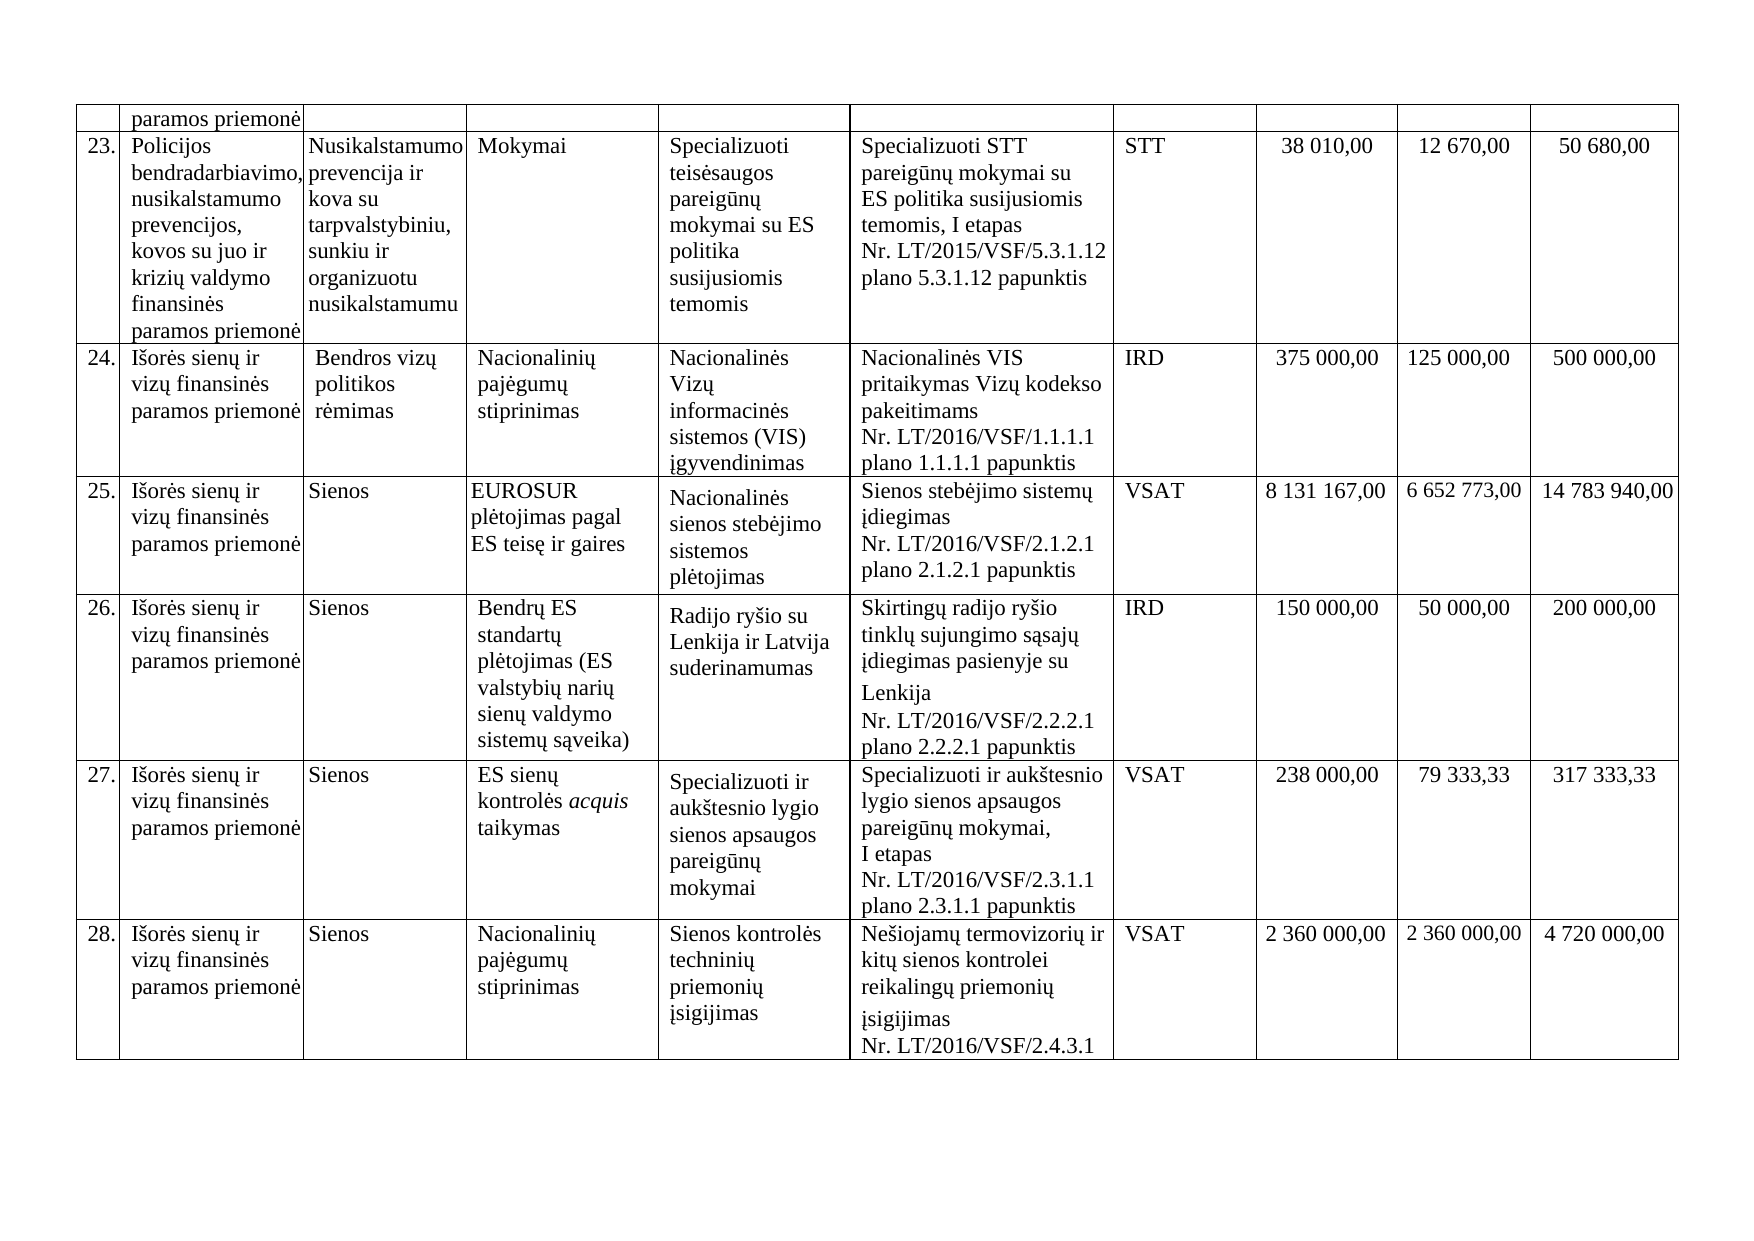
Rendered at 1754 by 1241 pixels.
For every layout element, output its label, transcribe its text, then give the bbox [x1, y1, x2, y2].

table_cell 4 720 000,00 [1531, 920, 1678, 1059]
table_cell Mokymai [467, 132, 658, 343]
table_cell Išorės sienų ir vizų finansinės paramos priemonė [120, 477, 303, 593]
table_cell [659, 105, 849, 131]
table_cell 2 360 000,00 [1257, 920, 1397, 1059]
table_cell 26. [77, 595, 119, 760]
table_cell Sienos kontrolės techninių priemonių įsigijimas [659, 920, 849, 1059]
table_cell Sienos stebėjimo sistemų įdiegimas Nr. LT/2016/VSF/2.1.2.1 plano 2.1.2.1 papunktis [851, 477, 1113, 593]
table_cell Nacionalinių pajėgumų stiprinimas [467, 344, 658, 476]
table_cell Išorės sienų ir vizų finansinės paramos priemonė [120, 761, 303, 919]
table_cell Išorės sienų ir vizų finansinės paramos priemonė [120, 344, 303, 476]
table_cell Specializuoti teisėsaugos pareigūnų mokymai su ES politika susijusiomis temomis [659, 132, 849, 343]
table_cell EUROSUR plėtojimas pagal ES teisę ir gaires [467, 477, 658, 593]
table_cell VSAT [1114, 477, 1256, 593]
table_cell Nešiojamų termovizorių ir kitų sienos kontrolei reikalingų priemonių įsigijimas Nr. LT/2016/VSF/2.4.3.1 [851, 920, 1113, 1059]
table_cell 50 000,00 [1398, 595, 1530, 760]
table_cell 2 360 000,00 [1398, 920, 1530, 1059]
table_cell Nusikalstamumo prevencija ir kova su tarpvalstybiniu, sunkiu ir organizuotu nusikalstamumu [304, 132, 466, 343]
table_cell Radijo ryšio su Lenkija ir Latvija suderinamumas [659, 595, 849, 760]
table_cell 375 000,00 [1257, 344, 1397, 476]
table_cell Sienos [304, 595, 466, 760]
table_cell Specializuoti ir aukštesnio lygio sienos apsaugos pareigūnų mokymai [659, 761, 849, 919]
table_cell Sienos [304, 477, 466, 593]
table_cell 238 000,00 [1257, 761, 1397, 919]
table_cell Išorės sienų ir vizų finansinės paramos priemonė [120, 920, 303, 1059]
table_cell 27. [77, 761, 119, 919]
table_cell 6 652 773,00 [1398, 477, 1530, 593]
table_cell [77, 105, 119, 131]
table_cell STT [1114, 132, 1256, 343]
table_cell ES sienų kontrolės acquis taikymas [467, 761, 658, 919]
table_cell 150 000,00 [1257, 595, 1397, 760]
table_cell VSAT [1114, 920, 1256, 1059]
table_cell 79 333,33 [1398, 761, 1530, 919]
table_cell Nacionalinės sienos stebėjimo sistemos plėtojimas [659, 477, 849, 593]
table_cell 25. [77, 477, 119, 593]
table_cell Nacionalinių pajėgumų stiprinimas [467, 920, 658, 1059]
table_cell [467, 105, 658, 131]
table_cell 24. [77, 344, 119, 476]
table_cell 12 670,00 [1398, 132, 1530, 343]
table_cell 28. [77, 920, 119, 1059]
table_cell 200 000,00 [1531, 595, 1678, 760]
table_cell Sienos [304, 761, 466, 919]
table_cell [1531, 105, 1678, 131]
table_cell paramos priemonė [120, 105, 303, 131]
table_cell 14 783 940,00 [1531, 477, 1678, 593]
table_cell [1114, 105, 1256, 131]
table_cell Nacionalinės Vizų informacinės sistemos (VIS) įgyvendinimas [659, 344, 849, 476]
table_cell Specializuoti STT pareigūnų mokymai su ES politika susijusiomis temomis, I etapas Nr. LT/2015/VSF/5.3.1.12 plano 5.3.1.12 papunktis [851, 132, 1113, 343]
table_cell 38 010,00 [1257, 132, 1397, 343]
table_cell [851, 105, 1113, 131]
table_cell Bendros vizų politikos rėmimas [304, 344, 466, 476]
table_cell 50 680,00 [1531, 132, 1678, 343]
table_cell Policijos bendradarbiavimo, nusikalstamumo prevencijos, kovos su juo ir krizių valdymo finansinės paramos priemonė [120, 132, 303, 343]
table_cell Skirtingų radijo ryšio tinklų sujungimo sąsajų įdiegimas pasienyje su Lenkija Nr. LT/2016/VSF/2.2.2.1 plano 2.2.2.1 papunktis [851, 595, 1113, 760]
table_cell IRD [1114, 344, 1256, 476]
table_cell 500 000,00 [1531, 344, 1678, 476]
table_cell Sienos [304, 920, 466, 1059]
table_cell [1257, 105, 1397, 131]
table_cell [1398, 105, 1530, 131]
table_cell Bendrų ES standartų plėtojimas (ES valstybių narių sienų valdymo sistemų sąveika) [467, 595, 658, 760]
table_cell 125 000,00 [1398, 344, 1530, 476]
table_cell IRD [1114, 595, 1256, 760]
table_cell [304, 105, 466, 131]
table_cell 317 333,33 [1531, 761, 1678, 919]
table_cell 8 131 167,00 [1257, 477, 1397, 593]
table_cell VSAT [1114, 761, 1256, 919]
table_cell Nacionalinės VIS pritaikymas Vizų kodekso pakeitimams Nr. LT/2016/VSF/1.1.1.1 plano 1.1.1.1 papunktis [851, 344, 1113, 476]
table_cell 23. [77, 132, 119, 343]
table_cell Išorės sienų ir vizų finansinės paramos priemonė [120, 595, 303, 760]
table_cell Specializuoti ir aukštesnio lygio sienos apsaugos pareigūnų mokymai, I etapas Nr. LT/2016/VSF/2.3.1.1 plano 2.3.1.1 papunktis [851, 761, 1113, 919]
